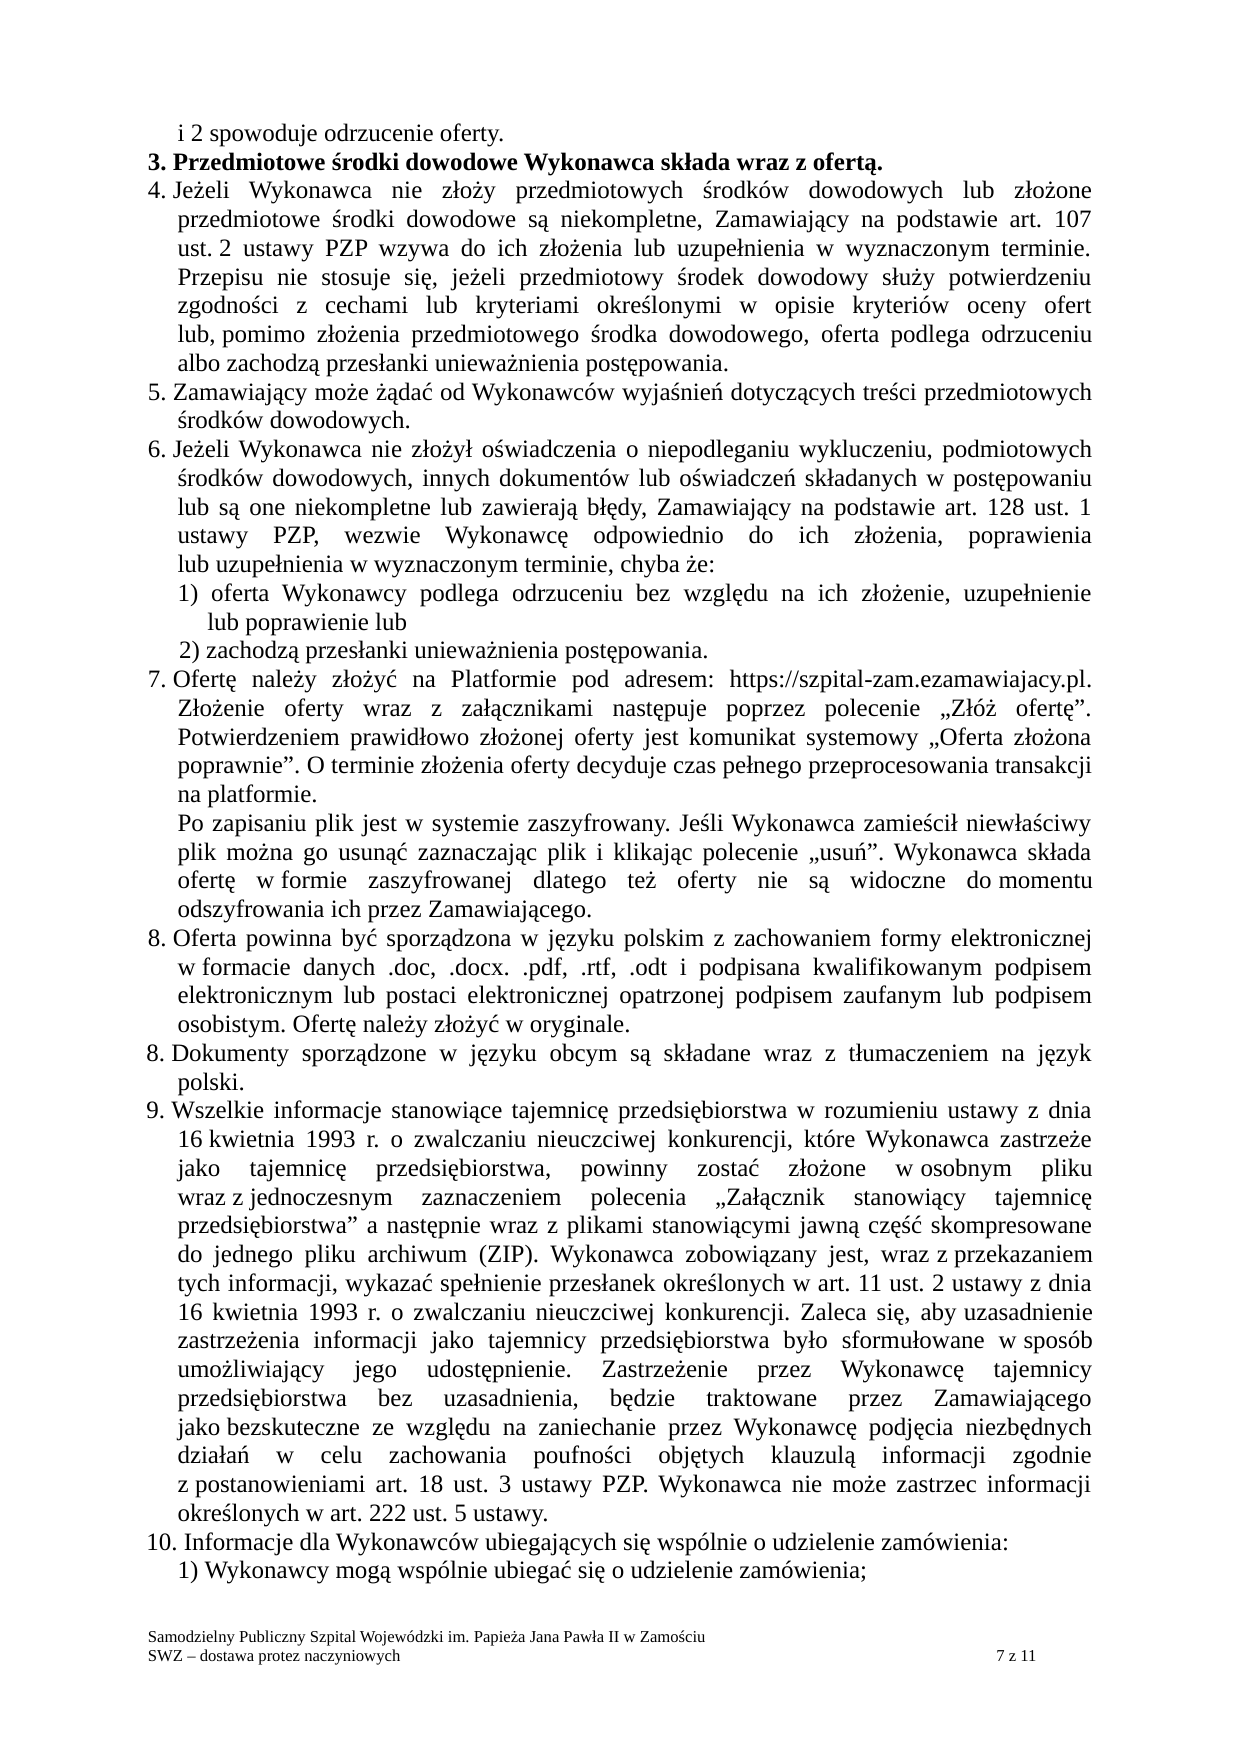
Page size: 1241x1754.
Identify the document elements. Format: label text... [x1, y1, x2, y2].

list i 2 spowoduje odrzucenie oferty. [148, 118, 1093, 147]
text 2) zachodzą przesłanki unieważnienia postępowania. [179, 636, 1093, 664]
list Ofertę należy złożyć na Platformie pod adresem: https://szpital-zam.ezamawiajacy.pl. Złożenie oferty wraz z załącznikami następuje poprzez polecenie „Złóż ofertę”. Potwierdzeniem prawidłowo złożonej oferty jest komunikat systemowy „Oferta złożona poprawnie”. O terminie złożenia oferty decyduje czas pełnego przeprocesowania transakcji na platformie. [148, 664, 1093, 808]
list Przedmiotowe środki dowodowe Wykonawca składa wraz z ofertą. [148, 147, 1093, 176]
list Jeżeli Wykonawca nie złożył oświadczenia o niepodleganiu wykluczeniu, podmiotowych środków dowodowych, innych dokumentów lub oświadczeń składanych w postępowaniu lub są one niekompletne lub zawierają błędy, Zamawiający na podstawie art. 128 ust. 1 ustawy PZP, wezwie Wykonawcę odpowiednio do ich złożenia, poprawienia lub uzupełnienia w wyznaczonym terminie, chyba że: [148, 434, 1093, 578]
list Zamawiający może żądać od Wykonawców wyjaśnień dotyczących treści przedmiotowych środków dowodowych. [148, 377, 1093, 434]
list Po zapisaniu plik jest w systemie zaszyfrowany. Jeśli Wykonawca zamieścił niewłaściwy plik można go usunąć zaznaczając plik i klikając polecenie „usuń”. Wykonawca składa ofertę w formie zaszyfrowanej dlatego też oferty nie są widoczne do momentu odszyfrowania ich przez Zamawiającego. [148, 808, 1093, 923]
list Wykonawcy mogą wspólnie ubiegać się o udzielenie zamówienia; [177, 1556, 1093, 1584]
list Jeżeli Wykonawca nie złoży przedmiotowych środków dowodowych lub złożone przedmiotowe środki dowodowe są niekompletne, Zamawiający na podstawie art. 107 ust. 2 ustawy PZP wzywa do ich złożenia lub uzupełnienia w wyznaczonym terminie. Przepisu nie stosuje się, jeżeli przedmiotowy środek dowodowy służy potwierdzeniu zgodności z cechami lub kryteriami określonymi w opisie kryteriów oceny ofert lub, pomimo złożenia przedmiotowego środka dowodowego, oferta podlega odrzuceniu albo zachodzą przesłanki unieważnienia postępowania. [148, 176, 1093, 377]
text 1) oferta Wykonawcy podlega odrzuceniu bez względu na ich złożenie, uzupełnienie lub poprawienie lub [177, 578, 1093, 636]
list Oferta powinna być sporządzona w języku polskim z zachowaniem formy elektronicznej w formacie danych .doc, .docx. .pdf, .rtf, .odt i podpisana kwalifikowanym podpisem elektronicznym lub postaci elektronicznej opatrzonej podpisem zaufanym lub podpisem osobistym. Ofertę należy złożyć w oryginale. [148, 923, 1093, 1038]
list Informacje dla Wykonawców ubiegających się wspólnie o udzielenie zamówienia: [146, 1527, 1093, 1556]
list Dokumenty sporządzone w języku obcym są składane wraz z tłumaczeniem na język polski. [146, 1038, 1093, 1096]
list Wszelkie informacje stanowiące tajemnicę przedsiębiorstwa w rozumieniu ustawy z dnia 16 kwietnia 1993 r. o zwalczaniu nieuczciwej konkurencji, które Wykonawca zastrzeże jako tajemnicę przedsiębiorstwa, powinny zostać złożone w osobnym pliku wraz z jednoczesnym zaznaczeniem polecenia „Załącznik stanowiący tajemnicę przedsiębiorstwa” a następnie wraz z plikami stanowiącymi jawną część skompresowane do jednego pliku archiwum (ZIP). Wykonawca zobowiązany jest, wraz z przekazaniem tych informacji, wykazać spełnienie przesłanek określonych w art. 11 ust. 2 ustawy z dnia 16 kwietnia 1993 r. o zwalczaniu nieuczciwej konkurencji. Zaleca się, aby uzasadnienie zastrzeżenia informacji jako tajemnicy przedsiębiorstwa było sformułowane w sposób umożliwiający jego udostępnienie. Zastrzeżenie przez Wykonawcę tajemnicy przedsiębiorstwa bez uzasadnienia, będzie traktowane przez Zamawiającego jako bezskuteczne ze względu na zaniechanie przez Wykonawcę podjęcia niezbędnych działań w celu zachowania poufności objętych klauzulą informacji zgodnie z postanowieniami art. 18 ust. 3 ustawy PZP. Wykonawca nie może zastrzec informacji określonych w art. 222 ust. 5 ustawy. [146, 1096, 1093, 1527]
